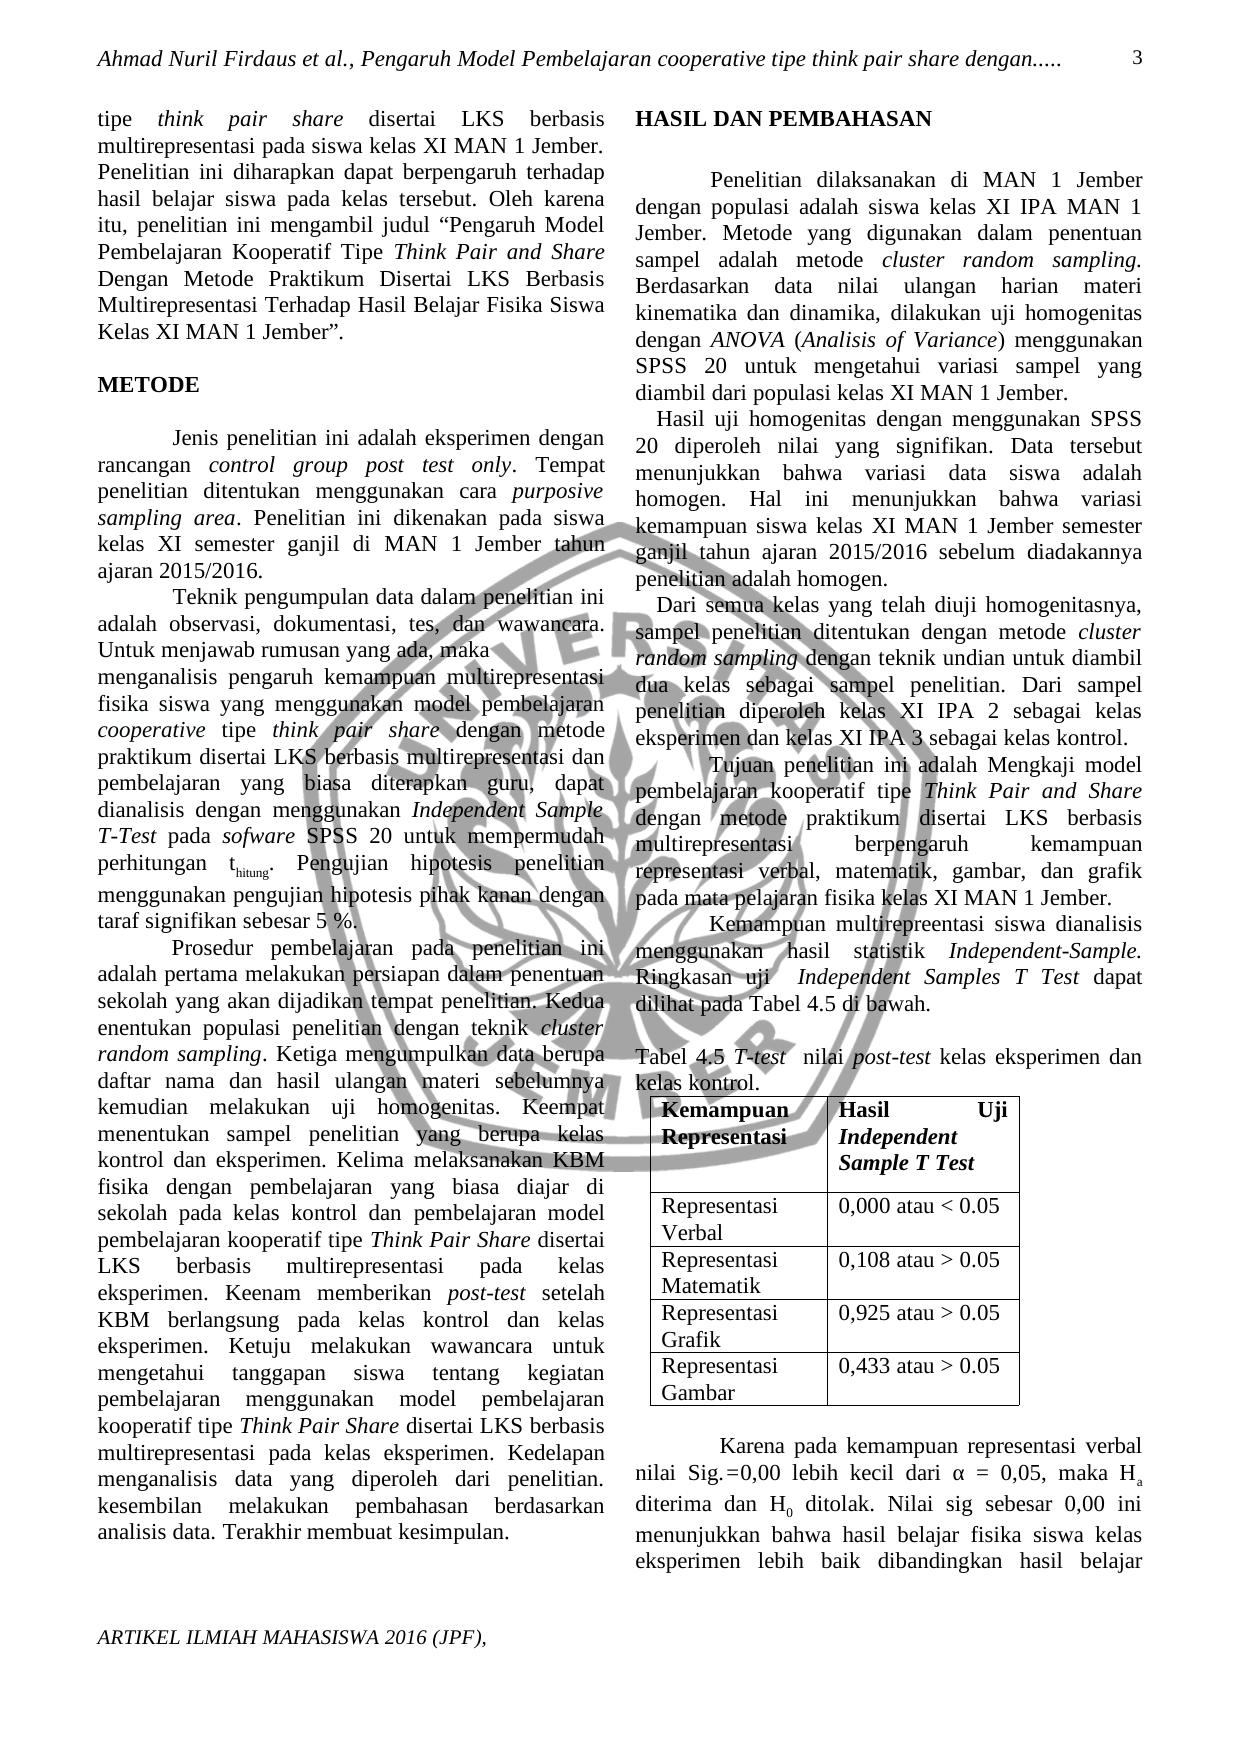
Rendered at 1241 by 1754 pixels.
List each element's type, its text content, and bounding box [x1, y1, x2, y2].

picture [605, 447, 1011, 1247]
text Tabel 4.5 T-test nilai post-test kelas eksperimen dan kelas kontrol. [635, 1043, 1143, 1096]
table_cell 0,433 atau > 0.05 [828, 1353, 1019, 1405]
text Kemampuan multirepreentasi siswa dianalisis menggunakan hasil statistik Independent-Sample. Ringkasan uji Independent Samples T Test dapat dilihat pada Tabel 4.5 di bawah. [635, 910, 1143, 1016]
text METODE [97, 371, 605, 397]
text Penelitian dilaksanakan di MAN 1 Jember dengan populasi adalah siswa kelas XI IPA MAN 1 Jember. Metode yang digunakan dalam penentuan sampel adalah metode cluster random sampling. Berdasarkan data nilai ulangan harian materi kinematika dan dinamika, dilakukan uji homogenitas dengan ANOVA (Analisis of Variance) menggunakan SPSS 20 untuk mengetahui variasi sampel yang diambil dari populasi kelas XI MAN 1 Jember. [635, 166, 1143, 405]
text menganalisis pengaruh kemampuan multirepresentasi fisika siswa yang menggunakan model pembelajaran cooperative tipe think pair share dengan metode praktikum disertai LKS berbasis multirepresentasi dan pembelajaran yang biasa diterapkan guru, dapat dianalisis dengan menggunakan Independent Sample T-Test pada sofware SPSS 20 untuk mempermudah perhitungan thitung. Pengujian hipotesis penelitian menggunakan pengujian hipotesis pihak kanan dengan taraf signifikan sebesar 5 %. [97, 663, 605, 934]
table_header Kemampuan Representasi [651, 1097, 827, 1192]
text tipe think pair share disertai LKS berbasis multirepresentasi pada siswa kelas XI MAN 1 Jember. Penelitian ini diharapkan dapat berpengaruh terhadap hasil belajar siswa pada kelas tersebut. Oleh karena itu, penelitian ini mengambil judul “Pengaruh Model Pembelajaran Kooperatif Tipe Think Pair and Share Dengan Metode Praktikum Disertai LKS Berbasis Multirepresentasi Terhadap Hasil Belajar Fisika Siswa Kelas XI MAN 1 Jember”. [97, 105, 605, 344]
text Tujuan penelitian ini adalah Mengkaji model pembelajaran kooperatif tipe Think Pair and Share dengan metode praktikum disertai LKS berbasis multirepresentasi berpengaruh kemampuan representasi verbal, matematik, gambar, dan grafik pada mata pelajaran fisika kelas XI MAN 1 Jember. [635, 751, 1143, 910]
text Dari semua kelas yang telah diuji homogenitasnya, sampel penelitian ditentukan dengan metode cluster random sampling dengan teknik undian untuk diambil dua kelas sebagai sampel penelitian. Dari sampel penelitian diperoleh kelas XI IPA 2 sebagai kelas eksperimen dan kelas XI IPA 3 sebagai kelas kontrol. [635, 591, 1143, 751]
table_cell 0,000 atau < 0.05 [828, 1193, 1019, 1246]
table_cell Representasi Verbal [651, 1193, 827, 1246]
table_cell Representasi Gambar [651, 1353, 827, 1405]
table_cell 0,925 atau > 0.05 [828, 1300, 1019, 1352]
text Prosedur pembelajaran pada penelitian ini adalah pertama melakukan persiapan dalam penentuan sekolah yang akan dijadikan tempat penelitian. Kedua enentukan populasi penelitian dengan teknik cluster random sampling. Ketiga mengumpulkan data berupa daftar nama dan hasil ulangan materi sebelumnya kemudian melakukan uji homogenitas. Keempat menentukan sampel penelitian yang berupa kelas kontrol dan eksperimen. Kelima melaksanakan KBM fisika dengan pembelajaran yang biasa diajar di sekolah pada kelas kontrol dan pembelajaran model pembelajaran kooperatif tipe Think Pair Share disertai LKS berbasis multirepresentasi pada kelas eksperimen. Keenam memberikan post-test setelah KBM berlangsung pada kelas kontrol dan kelas eksperimen. Ketuju melakukan wawancara untuk mengetahui tanggapan siswa tentang kegiatan pembelajaran menggunakan model pembelajaran kooperatif tipe Think Pair Share disertai LKS berbasis multirepresentasi pada kelas eksperimen. Kedelapan menganalisis data yang diperoleh dari penelitian. kesembilan melakukan pembahasan berdasarkan analisis data. Terakhir membuat kesimpulan. [97, 934, 605, 1544]
list HASIL DAN PEMBAHASAN [635, 105, 1143, 132]
table_cell 0,108 atau > 0.05 [828, 1247, 1019, 1299]
table_cell Representasi Matematik [651, 1247, 827, 1299]
text Hasil uji homogenitas dengan menggunakan SPSS 20 diperoleh nilai yang signifikan. Data tersebut menunjukkan bahwa variasi data siswa adalah homogen. Hal ini menunjukkan bahwa variasi kemampuan siswa kelas XI MAN 1 Jember semester ganjil tahun ajaran 2015/2016 sebelum diadakannya penelitian adalah homogen. [635, 405, 1143, 591]
text Karena pada kemampuan representasi verbal nilai Sig.=0,00 lebih kecil dari α = 0,05, maka Ha diterima dan H0 ditolak. Nilai sig sebesar 0,00 ini menunjukkan bahwa hasil belajar fisika siswa kelas eksperimen lebih baik dibandingkan hasil belajar [635, 1432, 1143, 1574]
text Jenis penelitian ini adalah eksperimen dengan rancangan control group post test only. Tempat penelitian ditentukan menggunakan cara purposive sampling area. Penelitian ini dikenakan pada siswa kelas XI semester ganjil di MAN 1 Jember tahun ajaran 2015/2016. [97, 424, 605, 583]
table_cell Representasi Grafik [651, 1300, 827, 1352]
table_header Hasil Uji Independent Sample T Test [828, 1097, 1019, 1192]
text Teknik pengumpulan data dalam penelitian ini adalah observasi, dokumentasi, tes, dan wawancara. Untuk menjawab rumusan yang ada, maka [97, 583, 605, 663]
